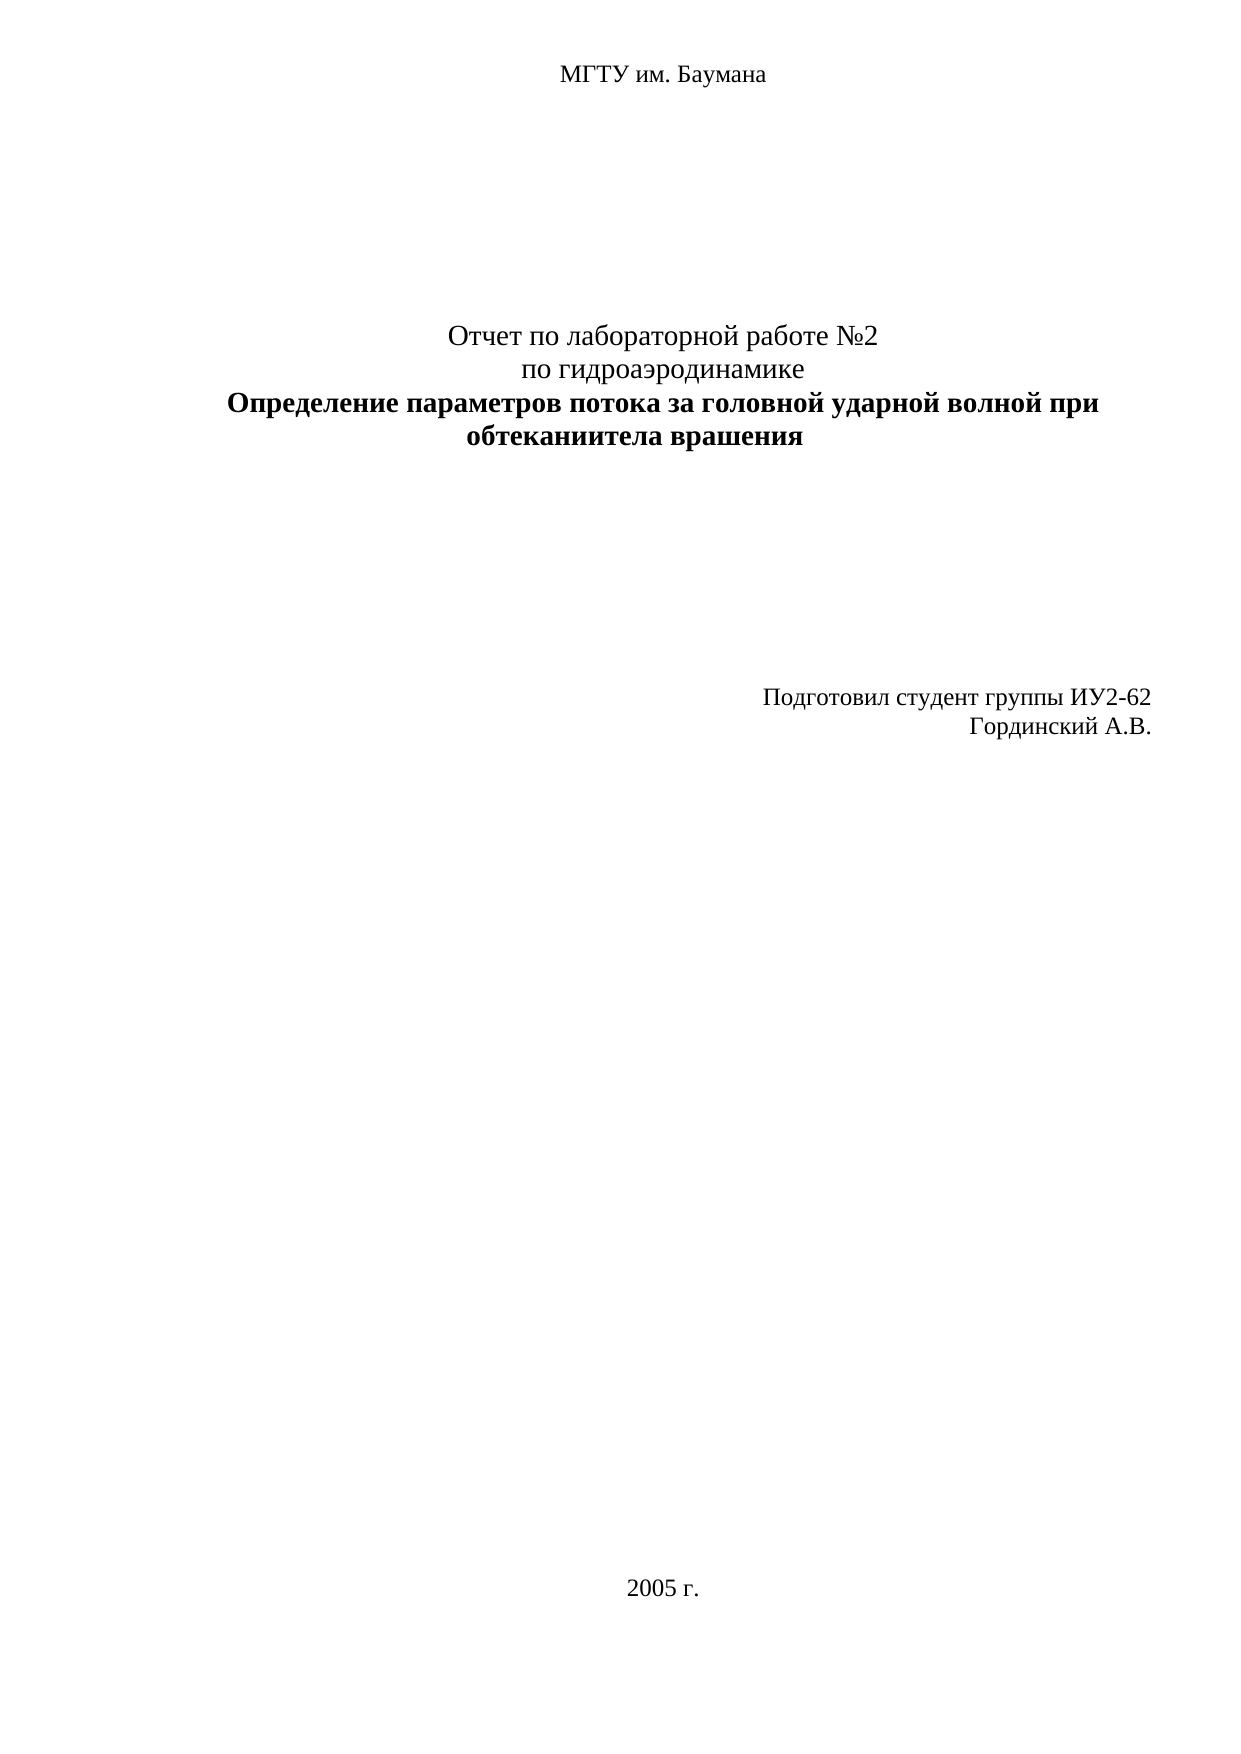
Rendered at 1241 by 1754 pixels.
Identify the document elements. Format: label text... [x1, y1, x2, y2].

text 2005 г. [118, 1573, 1152, 1602]
text Отчет по лабораторной работе №2 [118, 318, 1152, 351]
text Подготовил студент группы ИУ2-62 [118, 682, 1152, 711]
text по гидроаэродинамике [118, 351, 1152, 385]
text МГТУ им. Баумана [118, 59, 1152, 88]
text Определение параметров потока за головной ударной волной при обтеканиитела врашения [118, 385, 1152, 452]
text Гординский А.В. [118, 711, 1152, 739]
